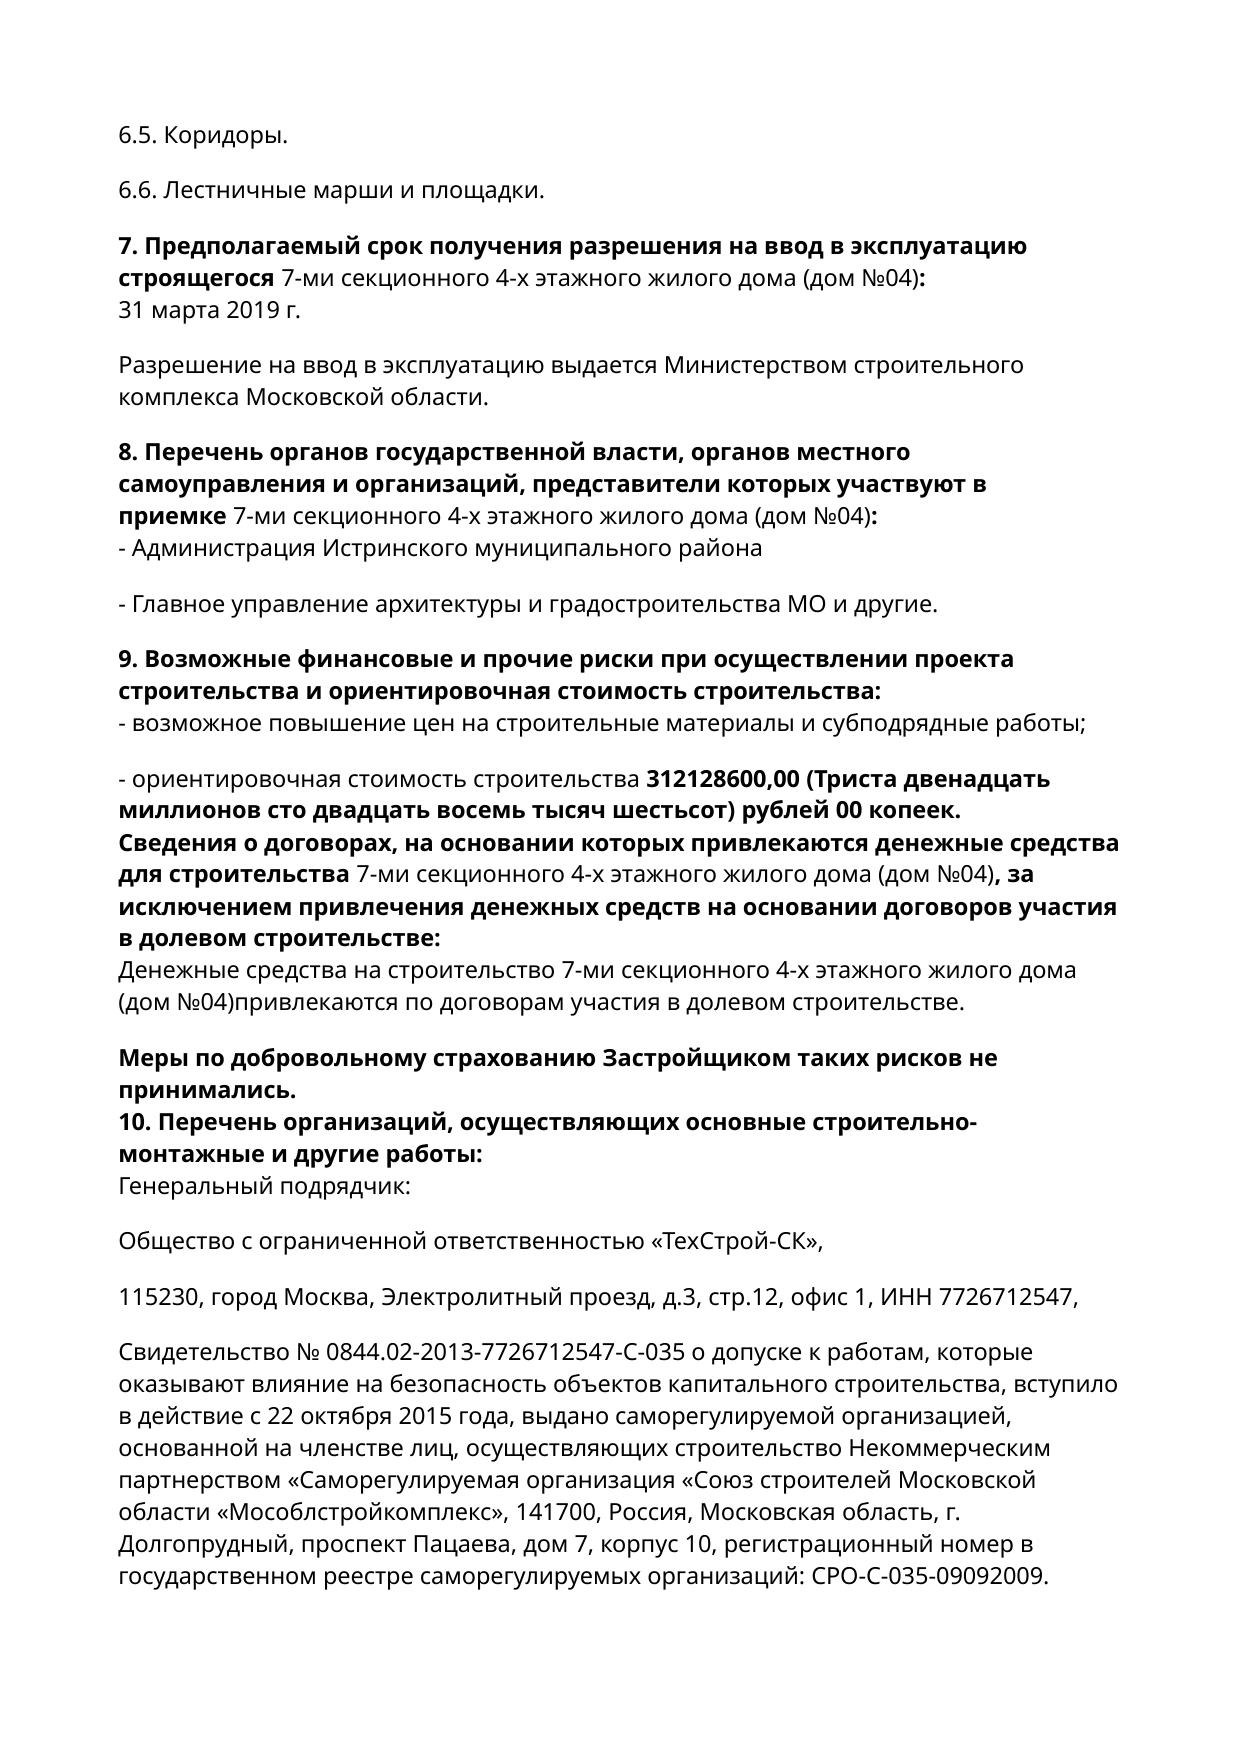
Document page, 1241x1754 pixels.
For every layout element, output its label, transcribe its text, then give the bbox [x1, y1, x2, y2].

text 6.5. Коридоры. [118, 118, 1122, 150]
text 115230, город Москва, Электролитный проезд, д.3, стр.12, офис 1, ИНН 7726712547, [118, 1280, 1122, 1312]
text 10. Перечень организаций, осуществляющих основные строительно-монтажные и другие работы: [118, 1105, 1122, 1169]
text - ориентировочная стоимость строительства 312128600,00 (Триста двенадцать миллионов сто двадцать восемь тысяч шестьсот) рублей 00 копеек. [118, 762, 1122, 826]
text 9. Возможные финансовые и прочие риски при осуществлении проекта строительства и ориентировочная стоимость строительства: [118, 642, 1122, 706]
text 8. Перечень органов государственной власти, органов местного самоуправления и организаций, представители которых участвуют в приемке 7-ми секционного 4-х этажного жилого дома (дом №04): [118, 436, 1122, 532]
text Свидетельство № 0844.02-2013-7726712547-С-035 о допуске к работам, которые оказывают влияние на безопасность объектов капитального строительства, вступило в действие с 22 октября 2015 года, выдано саморегулируемой организацией, основанной на членстве лиц, осуществляющих строительство Некоммерческим партнерством «Саморегулируемая организация «Союз строителей Московской области «Мособлстройкомплекс», 141700, Россия, Московская область, г. Долгопрудный, проспект Пацаева, дом 7, корпус 10, регистрационный номер в государственном реестре саморегулируемых организаций: СРО-С-035-09092009. [118, 1335, 1122, 1591]
text Сведения о договорах, на основании которых привлекаются денежные средства для строительства 7-ми секционного 4-х этажного жилого дома (дом №04), за исключением привлечения денежных средств на основании договоров участия в долевом строительстве: [118, 826, 1122, 954]
text 7. Предполагаемый срок получения разрешения на ввод в эксплуатацию строящегося 7-ми секционного 4-х этажного жилого дома (дом №04): [118, 229, 1122, 293]
text Денежные средства на строительство 7-ми секционного 4-х этажного жилого дома (дом №04)привлекаются по договорам участия в долевом строительстве. [118, 954, 1122, 1018]
text - Главное управление архитектуры и градостроительства МО и другие. [118, 587, 1122, 619]
text - Администрация Истринского муниципального района [118, 532, 1122, 564]
text Генеральный подрядчик: [118, 1169, 1122, 1201]
text 6.6. Лестничные марши и площадки. [118, 173, 1122, 206]
text - возможное повышение цен на строительные материалы и субподрядные работы; [118, 706, 1122, 738]
text 31 марта 2019 г. [118, 293, 1122, 325]
text Меры по добровольному страхованию Застройщиком таких рисков не принимались. [118, 1041, 1122, 1105]
text Разрешение на ввод в эксплуатацию выдается Министерством строительного комплекса Московской области. [118, 348, 1122, 412]
text Общество с ограниченной ответственностью «ТехСтрой-СК», [118, 1224, 1122, 1256]
